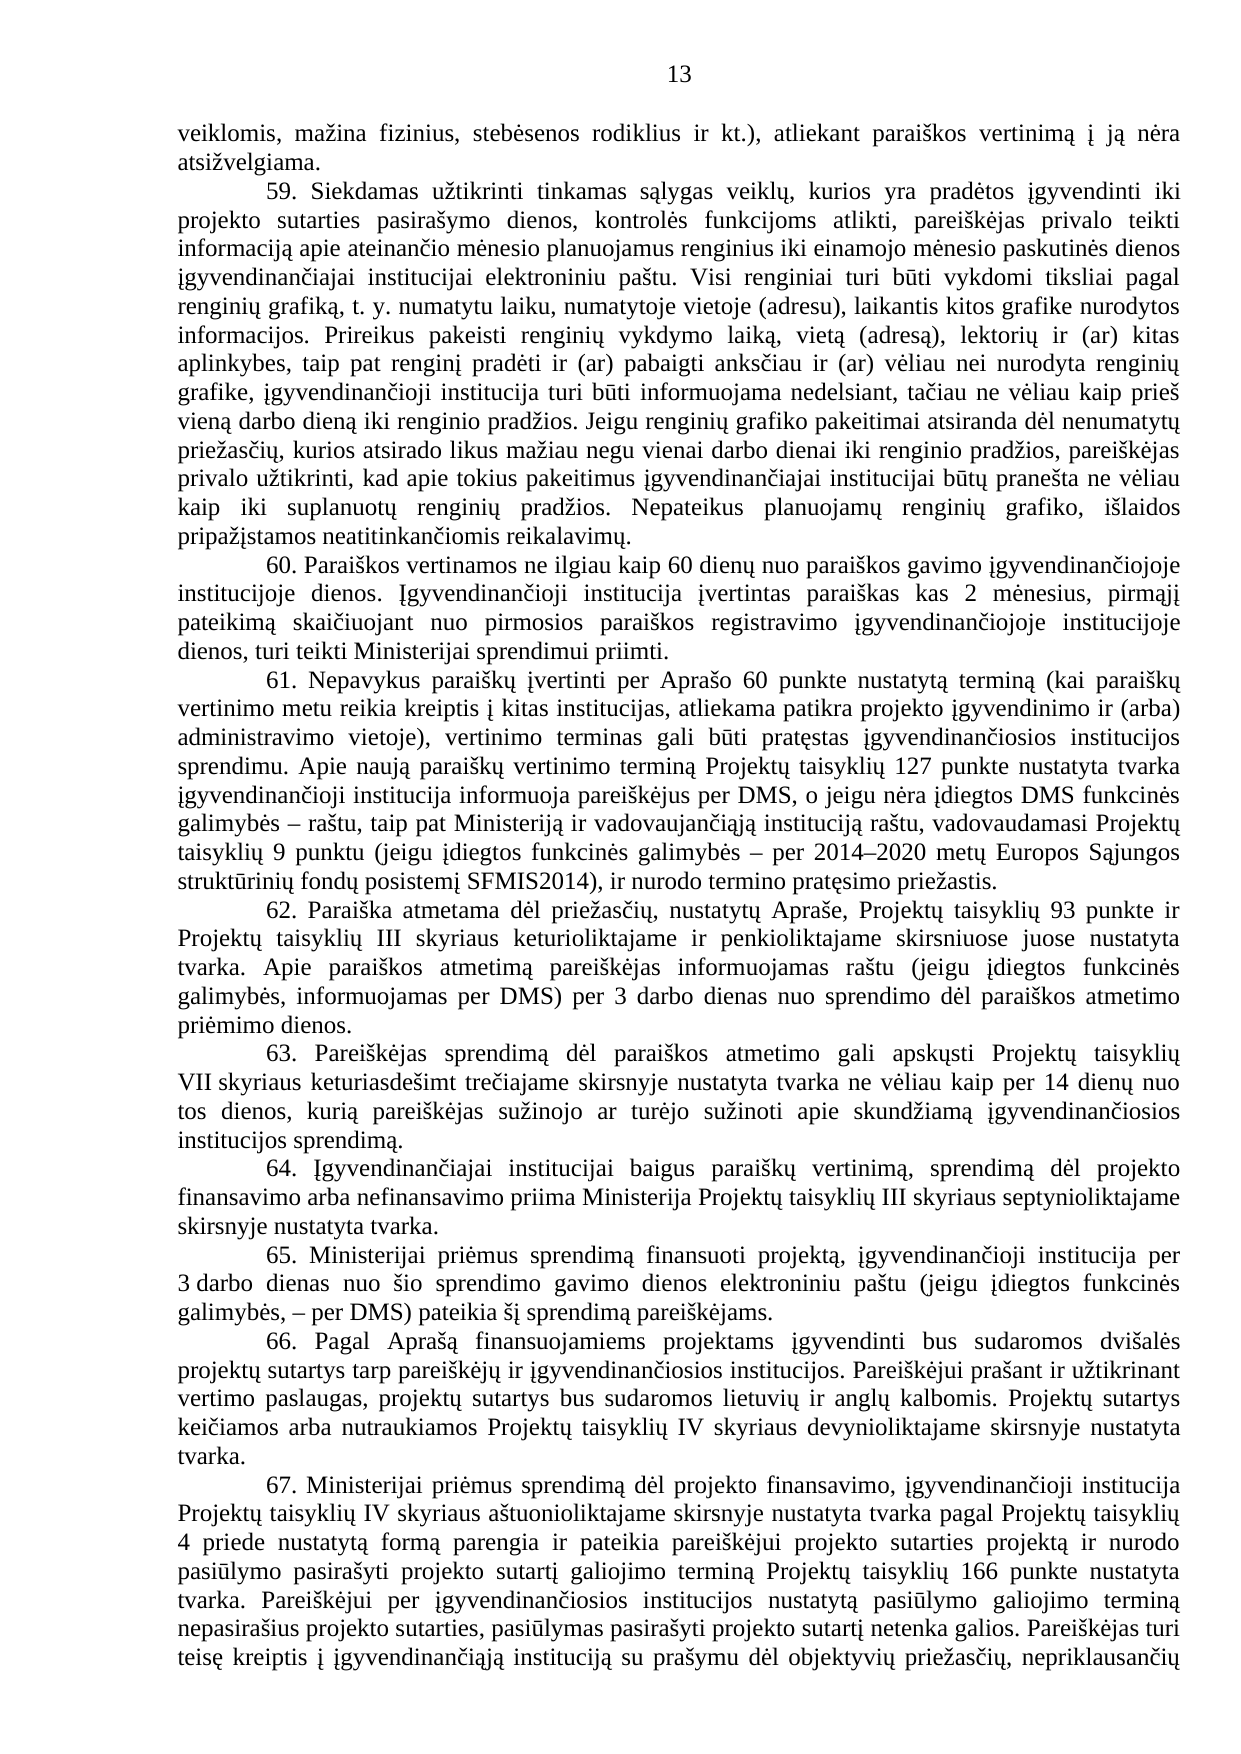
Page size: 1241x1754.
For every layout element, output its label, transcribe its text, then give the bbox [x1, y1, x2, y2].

text 63. Pareiškėjas sprendimą dėl paraiškos atmetimo gali apskųsti Projektų taisyklių VII skyriaus keturiasdešimt trečiajame skirsnyje nustatyta tvarka ne vėliau kaip per 14 dienų nuo tos dienos, kurią pareiškėjas sužinojo ar turėjo sužinoti apie skundžiamą įgyvendinančiosios institucijos sprendimą. [177, 1038, 1181, 1153]
text veiklomis, mažina fizinius, stebėsenos rodiklius ir kt.), atliekant paraiškos vertinimą į ją nėra atsižvelgiama. [177, 118, 1181, 176]
text 66. Pagal Aprašą finansuojamiems projektams įgyvendinti bus sudaromos dvišalės projektų sutartys tarp pareiškėjų ir įgyvendinančiosios institucijos. Pareiškėjui prašant ir užtikrinant vertimo paslaugas, projektų sutartys bus sudaromos lietuvių ir anglų kalbomis. Projektų sutartys keičiamos arba nutraukiamos Projektų taisyklių IV skyriaus devynioliktajame skirsnyje nustatyta tvarka. [177, 1326, 1181, 1470]
text 59. Siekdamas užtikrinti tinkamas sąlygas veiklų, kurios yra pradėtos įgyvendinti iki projekto sutarties pasirašymo dienos, kontrolės funkcijoms atlikti, pareiškėjas privalo teikti informaciją apie ateinančio mėnesio planuojamus renginius iki einamojo mėnesio paskutinės dienos įgyvendinančiajai institucijai elektroniniu paštu. Visi renginiai turi būti vykdomi tiksliai pagal renginių grafiką, t. y. numatytu laiku, numatytoje vietoje (adresu), laikantis kitos grafike nurodytos informacijos. Prireikus pakeisti renginių vykdymo laiką, vietą (adresą), lektorių ir (ar) kitas aplinkybes, taip pat renginį pradėti ir (ar) pabaigti anksčiau ir (ar) vėliau nei nurodyta renginių grafike, įgyvendinančioji institucija turi būti informuojama nedelsiant, tačiau ne vėliau kaip prieš vieną darbo dieną iki renginio pradžios. Jeigu renginių grafiko pakeitimai atsiranda dėl nenumatytų priežasčių, kurios atsirado likus mažiau negu vienai darbo dienai iki renginio pradžios, pareiškėjas privalo užtikrinti, kad apie tokius pakeitimus įgyvendinančiajai institucijai būtų pranešta ne vėliau kaip iki suplanuotų renginių pradžios. Nepateikus planuojamų renginių grafiko, išlaidos pripažįstamos neatitinkančiomis reikalavimų. [177, 176, 1181, 550]
text 60. Paraiškos vertinamos ne ilgiau kaip 60 dienų nuo paraiškos gavimo įgyvendinančiojoje institucijoje dienos. Įgyvendinančioji institucija įvertintas paraiškas kas 2 mėnesius, pirmąjį pateikimą skaičiuojant nuo pirmosios paraiškos registravimo įgyvendinančiojoje institucijoje dienos, turi teikti Ministerijai sprendimui priimti. [177, 550, 1181, 665]
text 64. Įgyvendinančiajai institucijai baigus paraiškų vertinimą, sprendimą dėl projekto finansavimo arba nefinansavimo priima Ministerija Projektų taisyklių III skyriaus septynioliktajame skirsnyje nustatyta tvarka. [177, 1153, 1181, 1240]
text 65. Ministerijai priėmus sprendimą finansuoti projektą, įgyvendinančioji institucija per 3 darbo dienas nuo šio sprendimo gavimo dienos elektroniniu paštu (jeigu įdiegtos funkcinės galimybės, – per DMS) pateikia šį sprendimą pareiškėjams. [177, 1240, 1181, 1326]
text 61. Nepavykus paraiškų įvertinti per Aprašo 60 punkte nustatytą terminą (kai paraiškų vertinimo metu reikia kreiptis į kitas institucijas, atliekama patikra projekto įgyvendinimo ir (arba) administravimo vietoje), vertinimo terminas gali būti pratęstas įgyvendinančiosios institucijos sprendimu. Apie naują paraiškų vertinimo terminą Projektų taisyklių 127 punkte nustatyta tvarka įgyvendinančioji institucija informuoja pareiškėjus per DMS, o jeigu nėra įdiegtos DMS funkcinės galimybės – raštu, taip pat Ministeriją ir vadovaujančiąją instituciją raštu, vadovaudamasi Projektų taisyklių 9 punktu (jeigu įdiegtos funkcinės galimybės – per 2014–2020 metų Europos Sąjungos struktūrinių fondų posistemį SFMIS2014), ir nurodo termino pratęsimo priežastis. [177, 665, 1181, 895]
text 67. Ministerijai priėmus sprendimą dėl projekto finansavimo, įgyvendinančioji institucija Projektų taisyklių IV skyriaus aštuonioliktajame skirsnyje nustatyta tvarka pagal Projektų taisyklių 4 priede nustatytą formą parengia ir pateikia pareiškėjui projekto sutarties projektą ir nurodo pasiūlymo pasirašyti projekto sutartį galiojimo terminą Projektų taisyklių 166 punkte nustatyta tvarka. Pareiškėjui per įgyvendinančiosios institucijos nustatytą pasiūlymo galiojimo terminą nepasirašius projekto sutarties, pasiūlymas pasirašyti projekto sutartį netenka galios. Pareiškėjas turi teisę kreiptis į įgyvendinančiąją instituciją su prašymu dėl objektyvių priežasčių, nepriklausančių [177, 1470, 1181, 1671]
text 62. Paraiška atmetama dėl priežasčių, nustatytų Apraše, Projektų taisyklių 93 punkte ir Projektų taisyklių III skyriaus keturioliktajame ir penkioliktajame skirsniuose juose nustatyta tvarka. Apie paraiškos atmetimą pareiškėjas informuojamas raštu (jeigu įdiegtos funkcinės galimybės, informuojamas per DMS) per 3 darbo dienas nuo sprendimo dėl paraiškos atmetimo priėmimo dienos. [177, 895, 1181, 1038]
